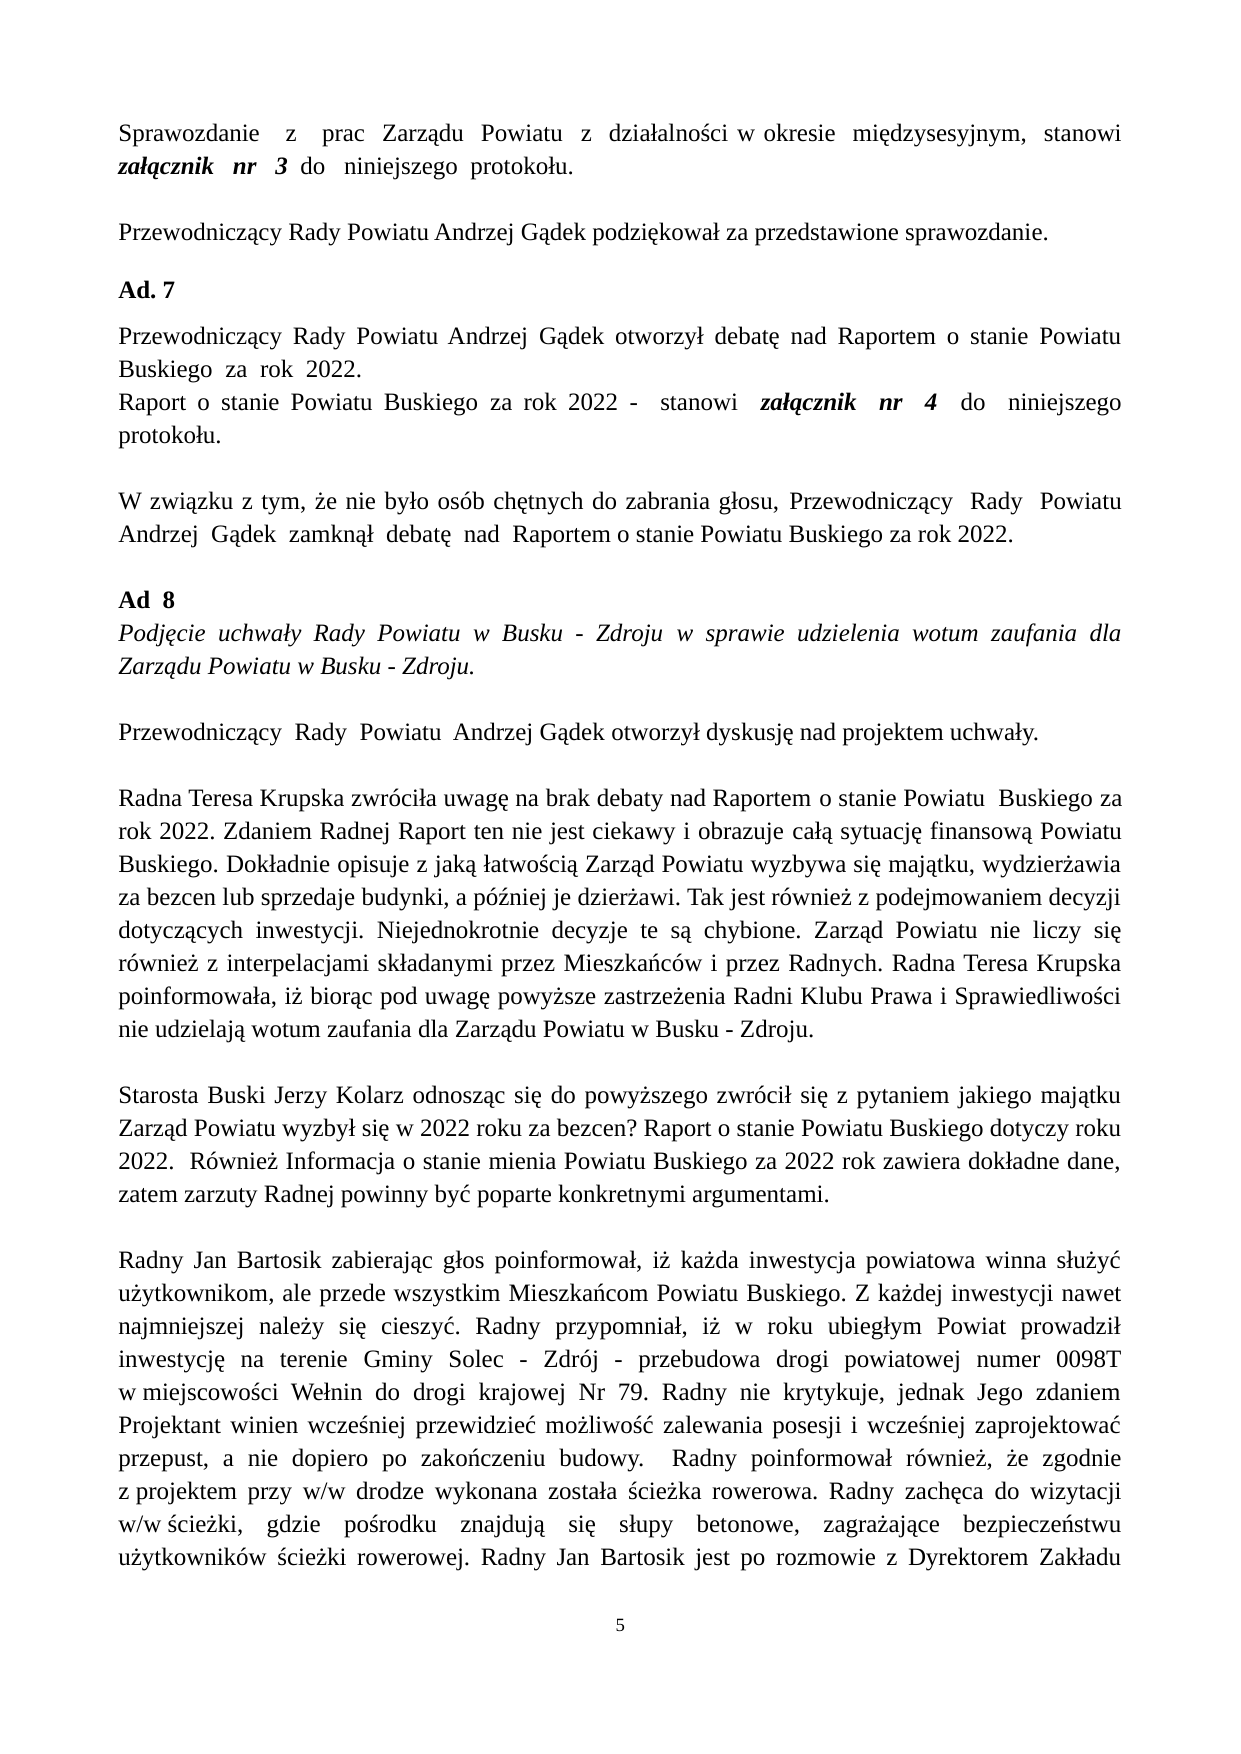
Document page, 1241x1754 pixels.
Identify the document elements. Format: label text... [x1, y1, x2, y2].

text Przewodniczący Rady Powiatu Andrzej Gądek otworzył dyskusję nad projektem uchwały. [118, 717, 1122, 746]
text W związku z tym, że nie było osób chętnych do zabrania głosu, Przewodniczący Rady Powiatu Andrzej Gądek zamknął debatę nad Raportem o stanie Powiatu Buskiego za rok 2022. [118, 486, 1122, 548]
subtitle Ad. 7 [118, 275, 1122, 304]
text Przewodniczący Rady Powiatu Andrzej Gądek podziękował za przedstawione sprawozdanie. [118, 217, 1122, 246]
text Starosta Buski Jerzy Kolarz odnosząc się do powyższego zwrócił się z pytaniem jakiego majątku Zarząd Powiatu wyzbył się w 2022 roku za bezcen? Raport o stanie Powiatu Buskiego dotyczy roku 2022. Również Informacja o stanie mienia Powiatu Buskiego za 2022 rok zawiera dokładne dane, zatem zarzuty Radnej powinny być poparte konkretnymi argumentami. [118, 1047, 1122, 1208]
text Sprawozdanie z prac Zarządu Powiatu z działalności w okresie międzysesyjnym, stanowi załącznik nr 3 do niniejszego protokołu. [118, 118, 1122, 180]
text Radny Jan Bartosik zabierając głos poinformował, iż każda inwestycja powiatowa winna służyć użytkownikom, ale przede wszystkim Mieszkańcom Powiatu Buskiego. Z każdej inwestycji nawet najmniejszej należy się cieszyć. Radny przypomniał, iż w roku ubiegłym Powiat prowadził inwestycję na terenie Gminy Solec - Zdrój - przebudowa drogi powiatowej numer 0098T w miejscowości Wełnin do drogi krajowej Nr 79. Radny nie krytykuje, jednak Jego zdaniem Projektant winien wcześniej przewidzieć możliwość zalewania posesji i wcześniej zaprojektować przepust, a nie dopiero po zakończeniu budowy. Radny poinformował również, że zgodnie z projektem przy w/w drodze wykonana została ścieżka rowerowa. Radny zachęca do wizytacji w/w ścieżki, gdzie pośrodku znajdują się słupy betonowe, zagrażające bezpieczeństwu użytkowników ścieżki rowerowej. Radny Jan Bartosik jest po rozmowie z Dyrektorem Zakładu [118, 1212, 1122, 1571]
text Przewodniczący Rady Powiatu Andrzej Gądek otworzył debatę nad Raportem o stanie Powiatu Buskiego za rok 2022. [118, 321, 1122, 382]
text Raport o stanie Powiatu Buskiego za rok 2022 - stanowi załącznik nr 4 do niniejszego protokołu. [118, 387, 1122, 448]
text Podjęcie uchwały Rady Powiatu w Busku - Zdroju w sprawie udzielenia wotum zaufania dla Zarządu Powiatu w Busku - Zdroju. [118, 618, 1122, 680]
text Ad 8 [118, 585, 1122, 614]
text Radna Teresa Krupska zwróciła uwagę na brak debaty nad Raportem o stanie Powiatu Buskiego za rok 2022. Zdaniem Radnej Raport ten nie jest ciekawy i obrazuje całą sytuację finansową Powiatu Buskiego. Dokładnie opisuje z jaką łatwością Zarząd Powiatu wyzbywa się majątku, wydzierżawia za bezcen lub sprzedaje budynki, a później je dzierżawi. Tak jest również z podejmowaniem decyzji dotyczących inwestycji. Niejednokrotnie decyzje te są chybione. Zarząd Powiatu nie liczy się również z interpelacjami składanymi przez Mieszkańców i przez Radnych. Radna Teresa Krupska poinformowała, iż biorąc pod uwagę powyższe zastrzeżenia Radni Klubu Prawa i Sprawiedliwości nie udzielają wotum zaufania dla Zarządu Powiatu w Busku - Zdroju. [118, 783, 1122, 1043]
